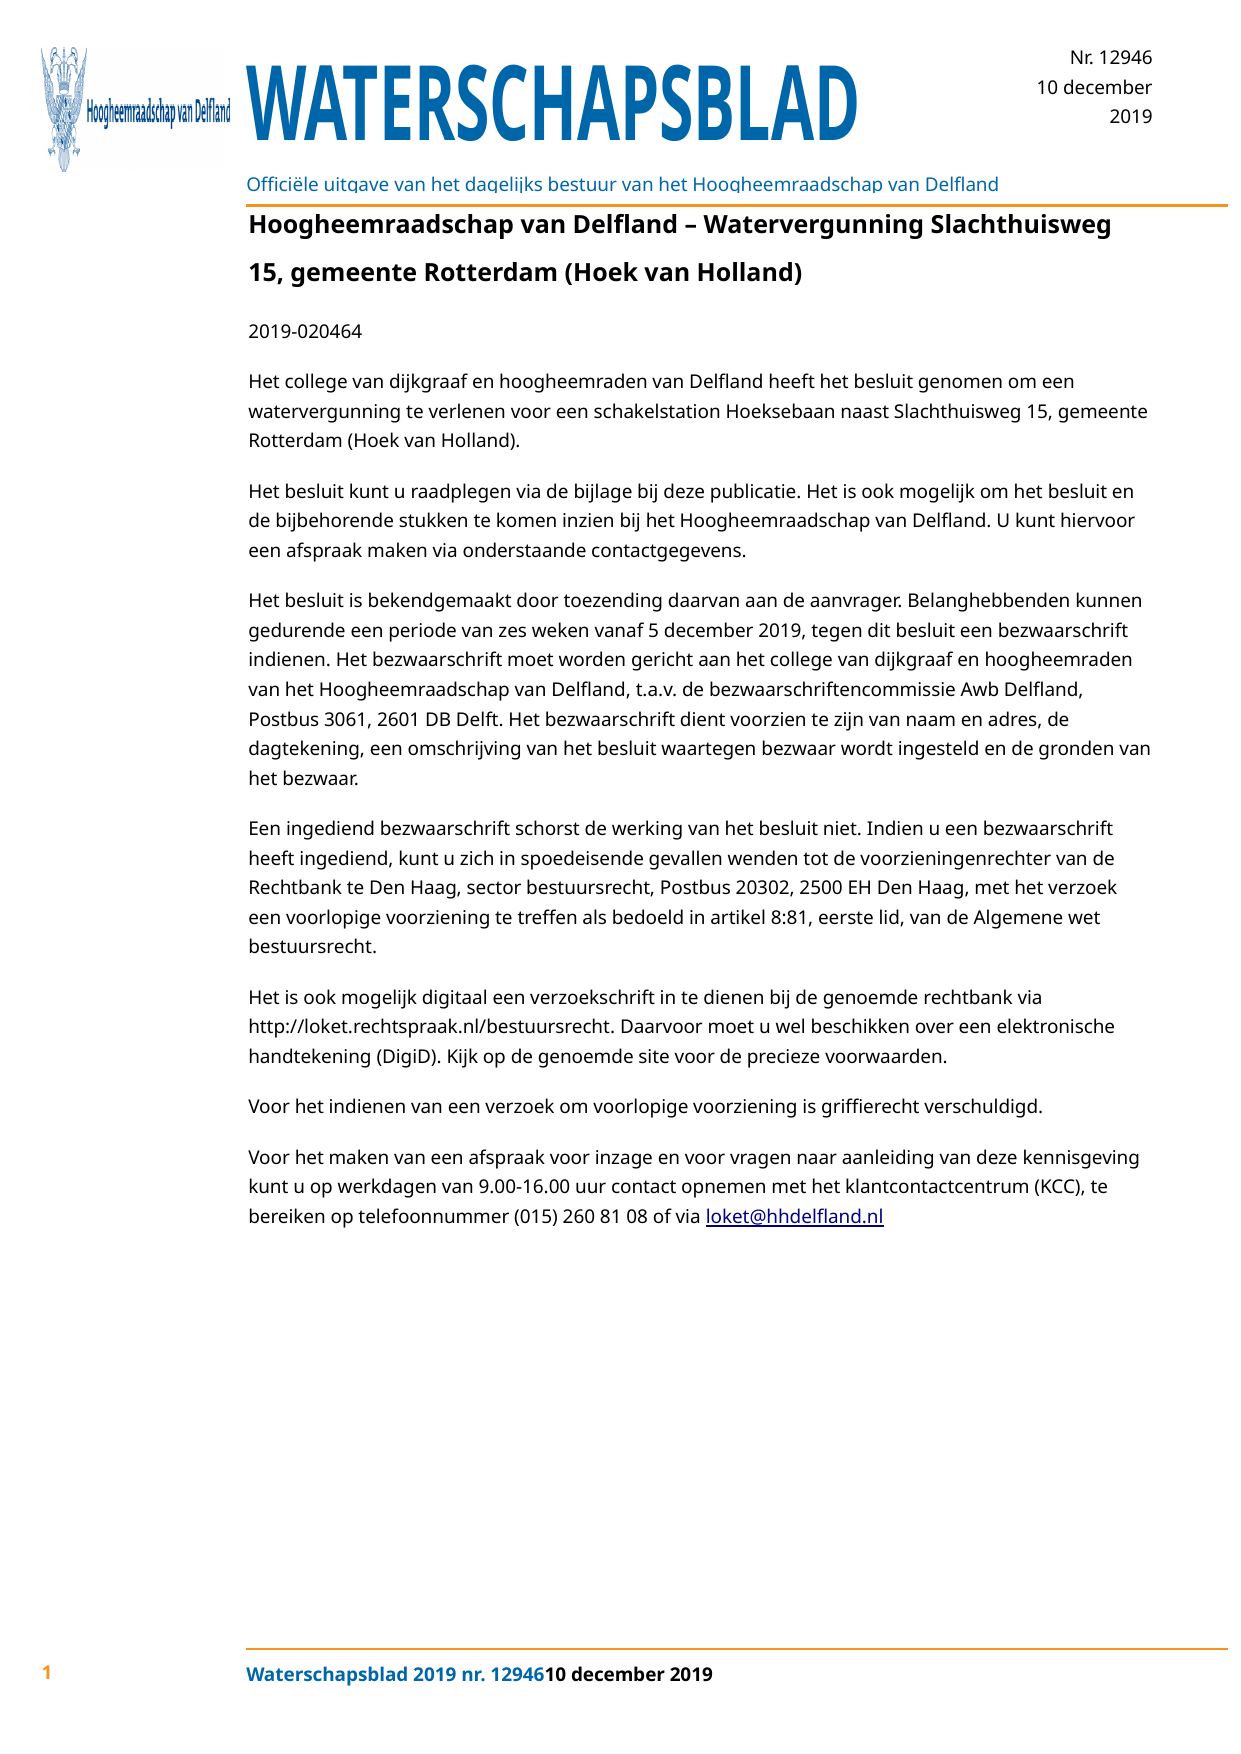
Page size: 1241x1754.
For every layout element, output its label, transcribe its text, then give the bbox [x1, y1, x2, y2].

text Hoogheemraadschap van Delfland – Watervergunning Slachthuisweg 15, gemeente Rotterdam (Hoek van Holland) [248, 207, 1152, 288]
text Het is ook mogelijk digitaal een verzoekschrift in te dienen bij de genoemde rechtbank via http://loket.rechtspraak.nl/bestuursrecht. Daarvoor moet u wel beschikken over een elektronische handtekening (DigiD). Kijk op de genoemde site voor de precieze voorwaarden. [248, 984, 1152, 1069]
text Het besluit is bekendgemaakt door toezending daarvan aan de aanvrager. Belanghebbenden kunnen gedurende een periode van zes weken vanaf 5 december 2019, tegen dit besluit een bezwaarschrift indienen. Het bezwaarschrift moet worden gericht aan het college van dijkgraaf en hoogheemraden van het Hoogheemraadschap van Delfland, t.a.v. de bezwaarschriftencommissie Awb Delfland, Postbus 3061, 2601 DB Delft. Het bezwaarschrift dient voorzien te zijn van naam en adres, de dagtekening, een omschrijving van het besluit waartegen bezwaar wordt ingesteld en de gronden van het bezwaar. [248, 587, 1152, 791]
text Voor het indienen van een verzoek om voorlopige voorziening is griffierecht verschuldigd. [248, 1094, 1152, 1119]
text Het college van dijkgraaf en hoogheemraden van Delfland heeft het besluit genomen om een watervergunning te verlenen voor een schakelstation Hoeksebaan naast Slachthuisweg 15, gemeente Rotterdam (Hoek van Holland). [248, 368, 1152, 453]
text Een ingediend bezwaarschrift schorst de werking van het besluit niet. Indien u een bezwaarschrift heeft ingediend, kunt u zich in spoedeisende gevallen wenden tot de voorzieningenrechter van de Rechtbank te Den Haag, sector bestuursrecht, Postbus 20302, 2500 EH Den Haag, met het verzoek een voorlopige voorziening te treffen als bedoeld in artikel 8:81, eerste lid, van de Algemene wet bestuursrecht. [248, 815, 1152, 959]
picture [41, 47, 231, 172]
text Het besluit kunt u raadplegen via de bijlage bij deze publicatie. Het is ook mogelijk om het besluit en de bijbehorende stukken te komen inzien bij het Hoogheemraadschap van Delfland. U kunt hiervoor een afspraak maken via onderstaande contactgegevens. [248, 478, 1152, 563]
text Voor het maken van een afspraak voor inzage en voor vragen naar aanleiding van deze kennisgeving kunt u op werkdagen van 9.00-16.00 uur contact opnemen met het klantcontactcentrum (KCC), te bereiken op telefoonnummer (015) 260 81 08 of via loket@hhdelfland.nl [248, 1144, 1152, 1229]
text 2019-020464 [248, 318, 1152, 344]
